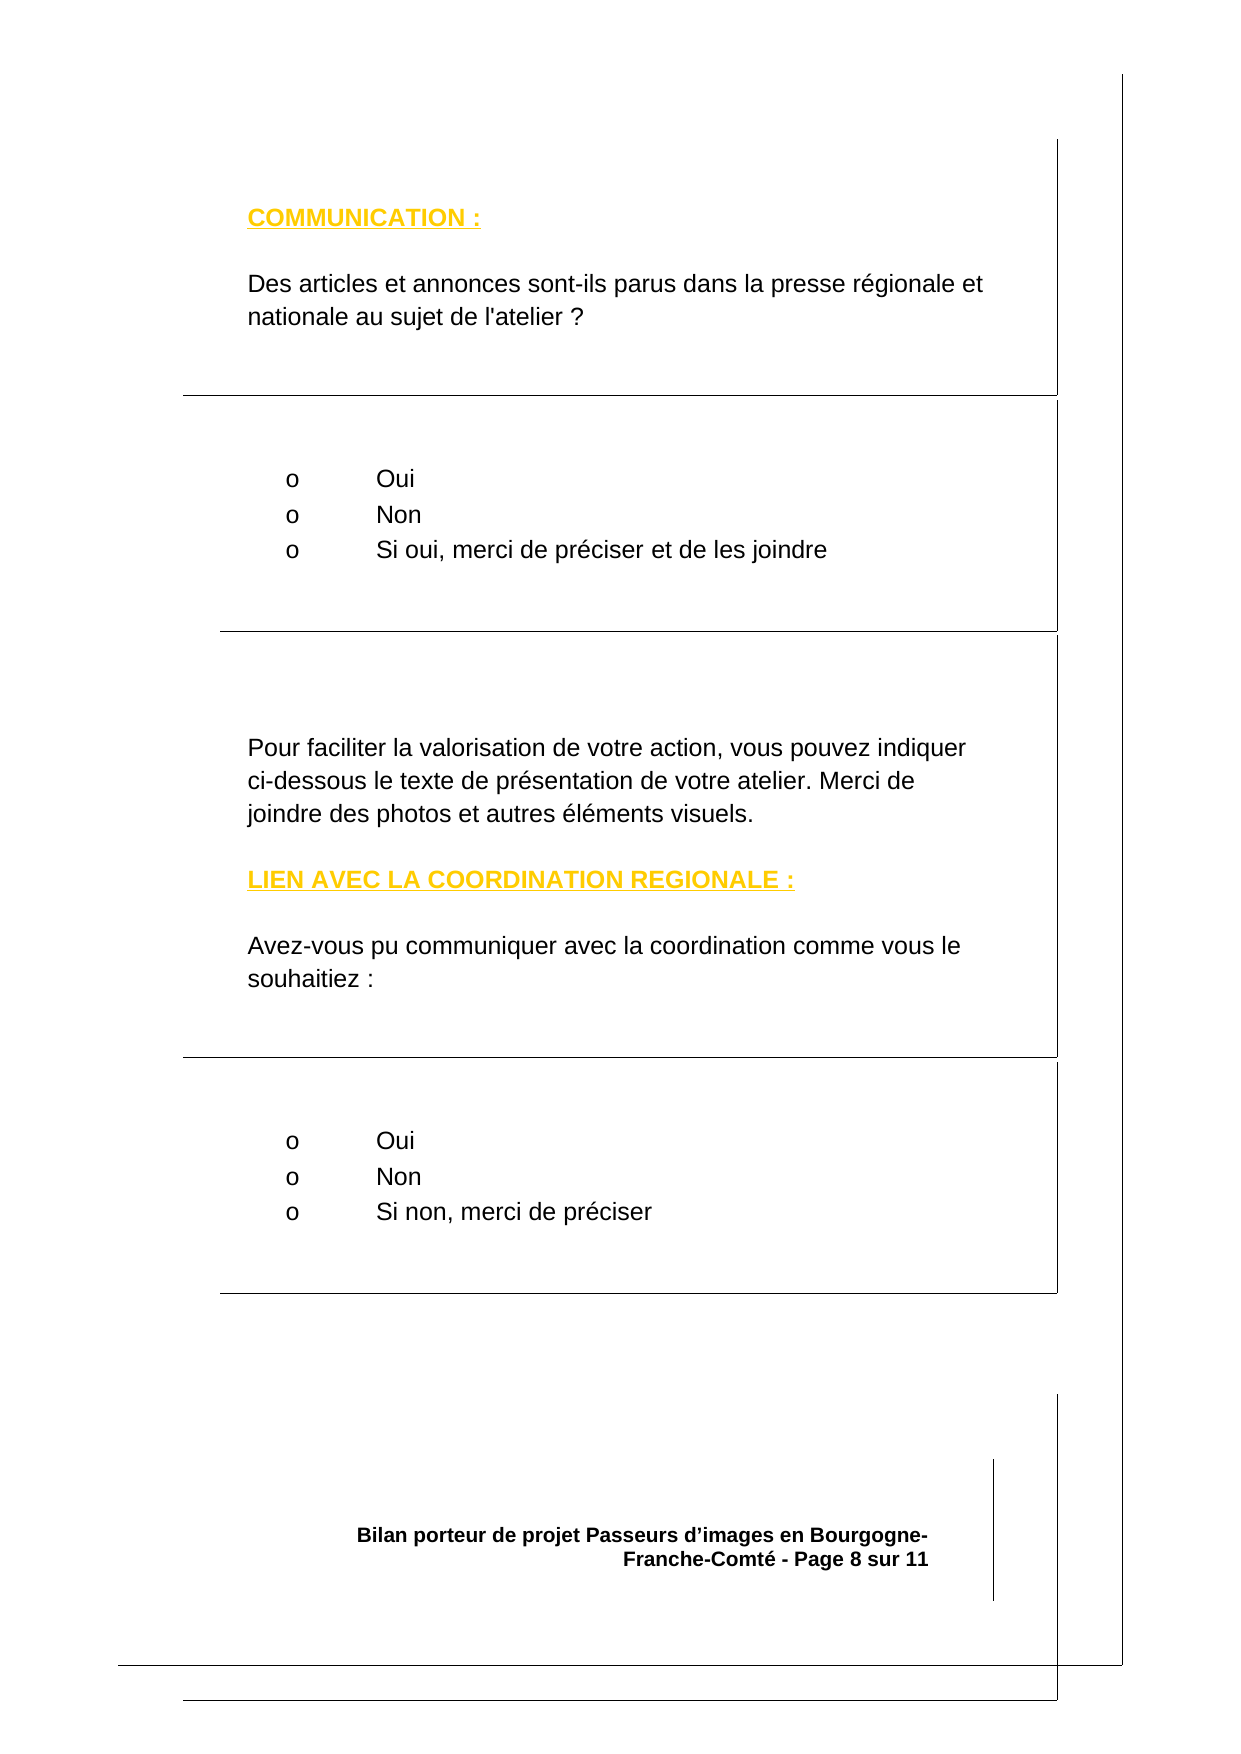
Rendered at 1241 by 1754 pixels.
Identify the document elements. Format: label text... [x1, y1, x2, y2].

text Avez-vous pu communiquer avec la coordination comme vous le souhaitiez : [183, 867, 1057, 1057]
list Non [220, 1097, 1057, 1133]
list Si non, merci de préciser [220, 1133, 1057, 1293]
text Pour faciliter la valorisation de votre action, vous pouvez indiquer ci-dessous le texte de présentation de votre atelier. Merci de joindre des photos et autres éléments visuels. [183, 668, 1057, 801]
list Si oui, merci de préciser et de les joindre [220, 471, 1057, 631]
list Non [220, 435, 1057, 471]
list Oui [220, 1062, 1057, 1097]
text LIEN AVEC LA COORDINATION REGIONALE : [183, 801, 1057, 867]
text Des articles et annonces sont-ils parus dans la presse régionale et nationale au sujet de l'atelier ? [183, 204, 1057, 395]
text COMMUNICATION : [183, 138, 1057, 204]
list Oui [220, 400, 1057, 435]
